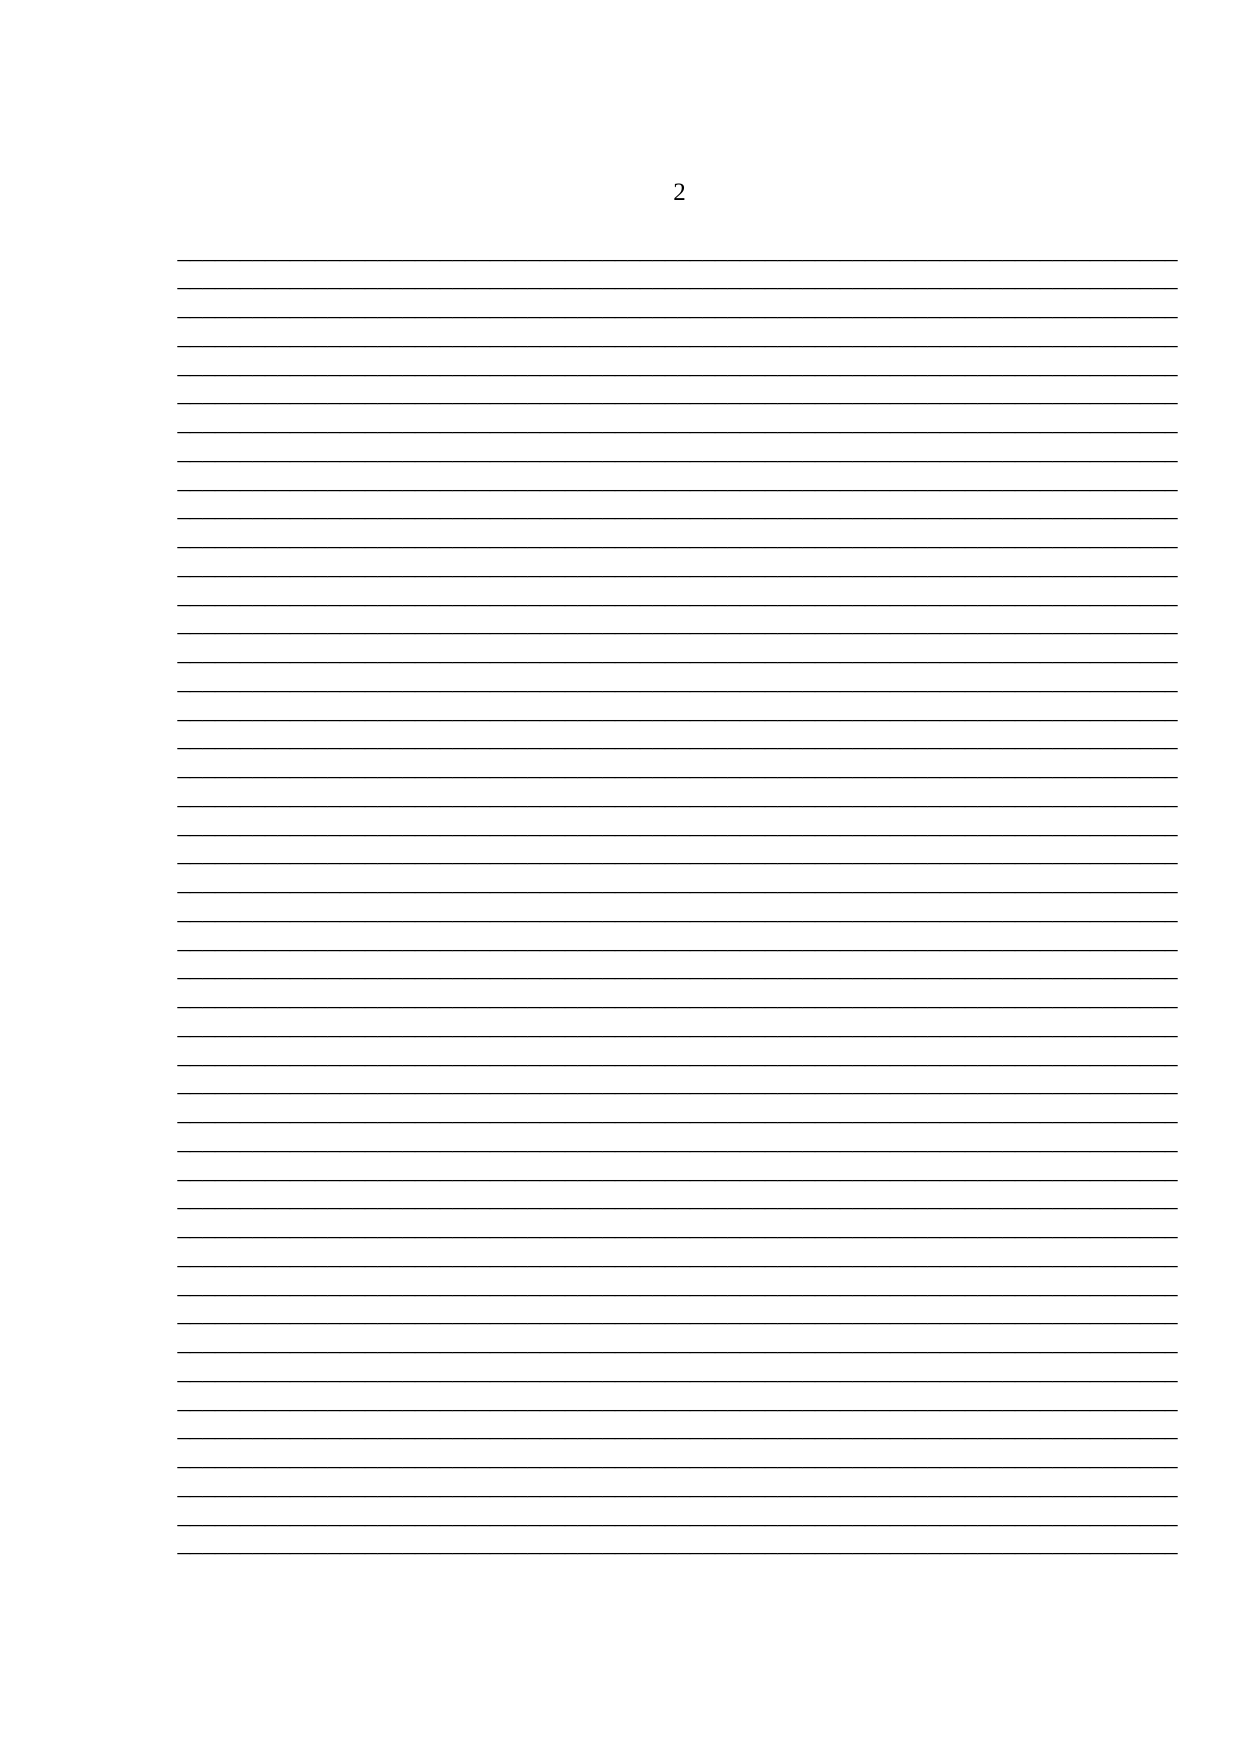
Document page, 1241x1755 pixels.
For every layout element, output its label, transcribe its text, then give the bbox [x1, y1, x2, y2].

text ________________________________________________________________________________ [177, 838, 1181, 867]
text ________________________________________________________________________________ [177, 235, 1181, 263]
text ________________________________________________________________________________ [177, 551, 1181, 580]
text ________________________________________________________________________________ [177, 723, 1181, 752]
text ________________________________________________________________________________ [177, 1500, 1181, 1528]
text ________________________________________________________________________________ [177, 752, 1181, 781]
text ________________________________________________________________________________ [177, 666, 1181, 695]
text ________________________________________________________________________________ [177, 867, 1181, 896]
text ________________________________________________________________________________ [177, 925, 1181, 953]
text ________________________________________________________________________________ [177, 580, 1181, 608]
text ________________________________________________________________________________ [177, 1212, 1181, 1241]
text ________________________________________________________________________________ [177, 810, 1181, 838]
text ________________________________________________________________________________ [177, 292, 1181, 321]
text ________________________________________________________________________________ [177, 263, 1181, 292]
text ________________________________________________________________________________ [177, 321, 1181, 350]
text ________________________________________________________________________________ [177, 1356, 1181, 1385]
text ________________________________________________________________________________ [177, 608, 1181, 637]
text ________________________________________________________________________________ [177, 493, 1181, 522]
text ________________________________________________________________________________ [177, 1442, 1181, 1471]
text ________________________________________________________________________________ [177, 1471, 1181, 1500]
text ________________________________________________________________________________ [177, 1183, 1181, 1212]
text ________________________________________________________________________________ [177, 695, 1181, 723]
text ________________________________________________________________________________ [177, 1068, 1181, 1097]
text ________________________________________________________________________________ [177, 1270, 1181, 1298]
text ________________________________________________________________________________ [177, 637, 1181, 666]
text ________________________________________________________________________________ [177, 1413, 1181, 1442]
text ________________________________________________________________________________ [177, 465, 1181, 493]
text ________________________________________________________________________________ [177, 407, 1181, 436]
text ________________________________________________________________________________ [177, 896, 1181, 925]
text ________________________________________________________________________________ [177, 953, 1181, 982]
text ________________________________________________________________________________ [177, 436, 1181, 465]
text ________________________________________________________________________________ [177, 982, 1181, 1011]
text ________________________________________________________________________________ [177, 1155, 1181, 1183]
text ________________________________________________________________________________ [177, 522, 1181, 551]
text ________________________________________________________________________________ [177, 781, 1181, 810]
text ________________________________________________________________________________ [177, 378, 1181, 407]
text ________________________________________________________________________________ [177, 1126, 1181, 1155]
text ________________________________________________________________________________ [177, 1241, 1181, 1270]
text ________________________________________________________________________________ [177, 1040, 1181, 1068]
text ________________________________________________________________________________ [177, 1385, 1181, 1413]
text ________________________________________________________________________________ [177, 1327, 1181, 1356]
text ________________________________________________________________________________ [177, 350, 1181, 378]
text ________________________________________________________________________________ [177, 1298, 1181, 1327]
text ________________________________________________________________________________ [177, 1011, 1181, 1040]
text ________________________________________________________________________________ [177, 1097, 1181, 1126]
text ________________________________________________________________________________ [177, 1528, 1181, 1557]
